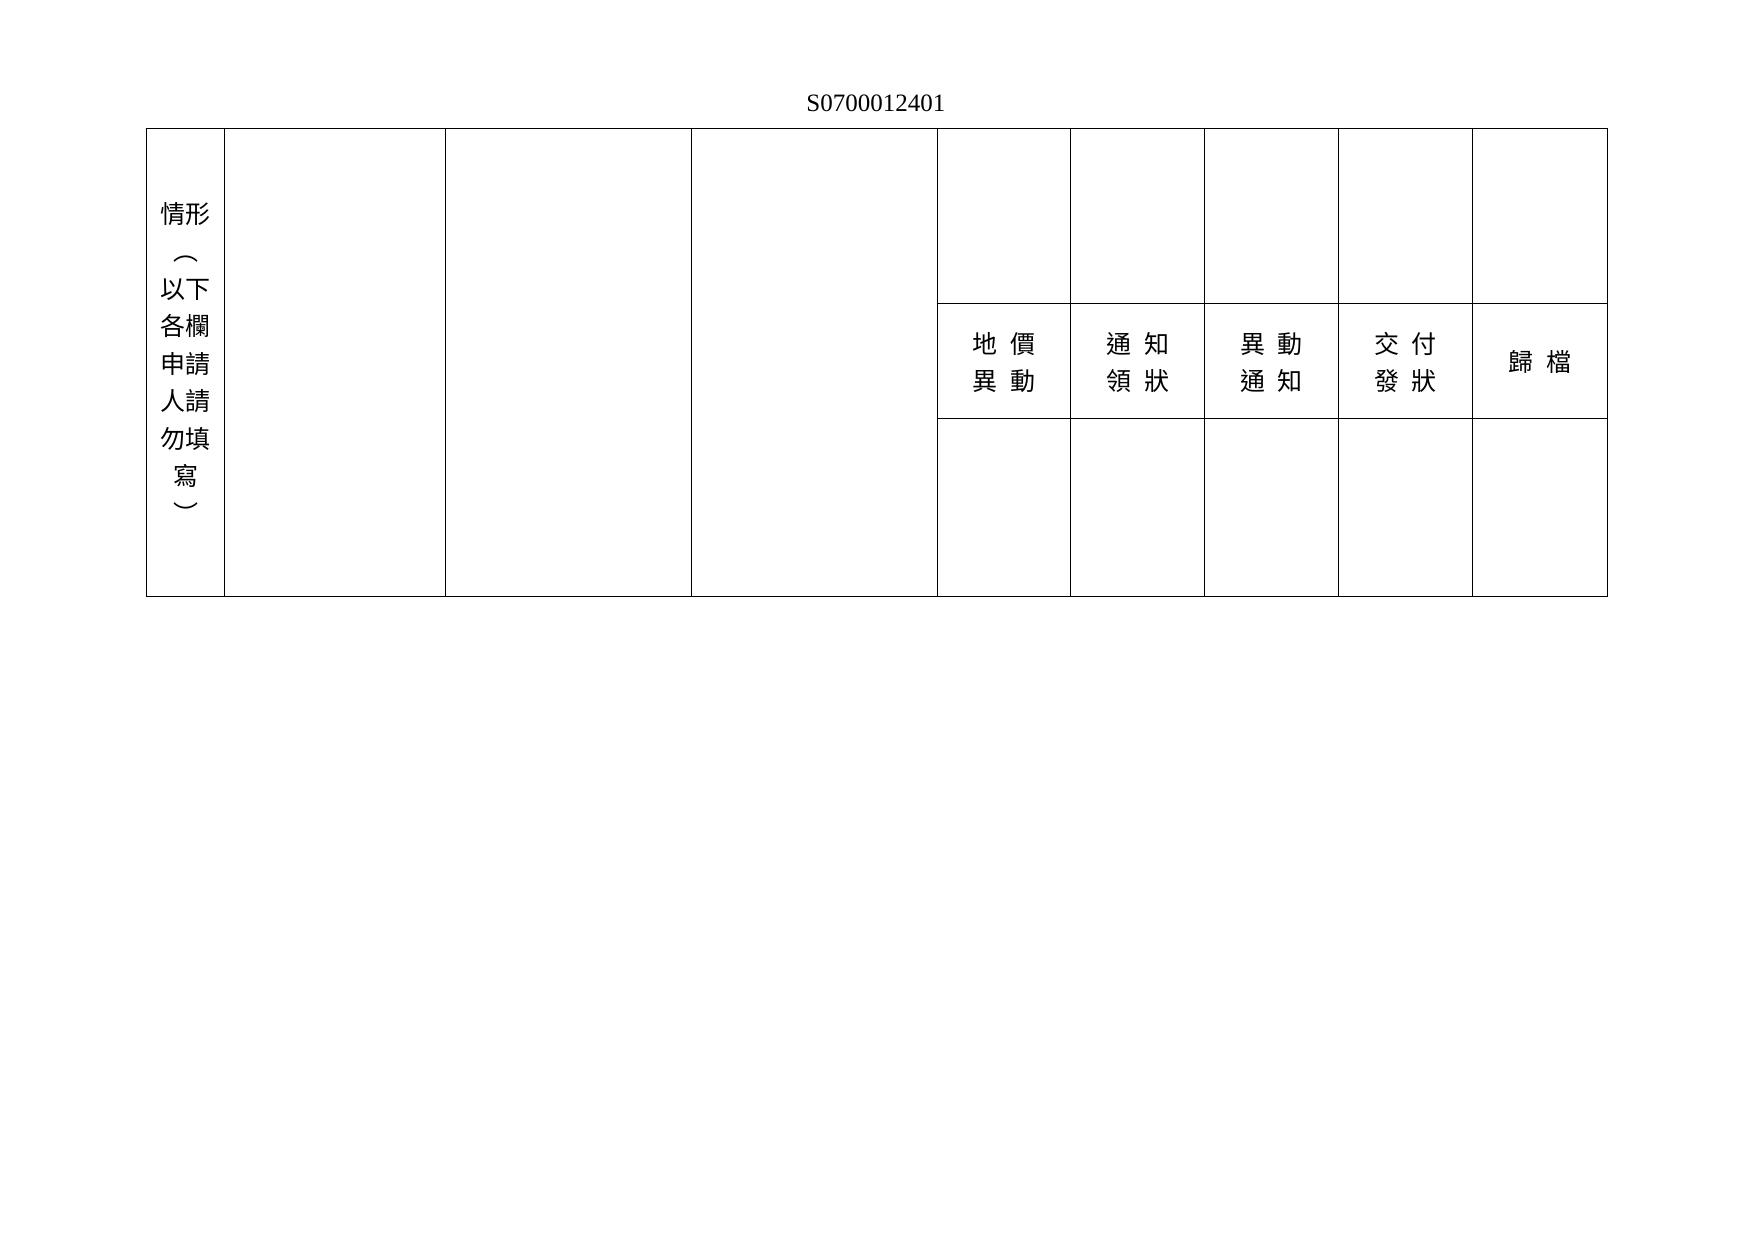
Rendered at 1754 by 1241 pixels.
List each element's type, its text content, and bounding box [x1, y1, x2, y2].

table_cell [938, 419, 1070, 596]
table_cell [1339, 129, 1472, 303]
table_cell [446, 129, 691, 596]
table_cell 通 知 領 狀 [1071, 304, 1204, 418]
table_cell 歸 檔 [1473, 304, 1607, 418]
table_cell [1205, 419, 1338, 596]
table_cell [938, 129, 1070, 303]
table_cell [692, 129, 937, 596]
table_cell 情形︵ 以下各欄 申請人請勿填寫 ︶ [147, 129, 224, 596]
table_cell 異 動 通 知 [1205, 304, 1338, 418]
table_cell [1071, 419, 1204, 596]
table_cell [1473, 419, 1607, 596]
table_cell [1205, 129, 1338, 303]
table_cell [1473, 129, 1607, 303]
table_cell [225, 129, 445, 596]
table_cell [1071, 129, 1204, 303]
table_cell 交 付 發 狀 [1339, 304, 1472, 418]
table_cell 地 價 異 動 [938, 304, 1070, 418]
table_cell [1339, 419, 1472, 596]
